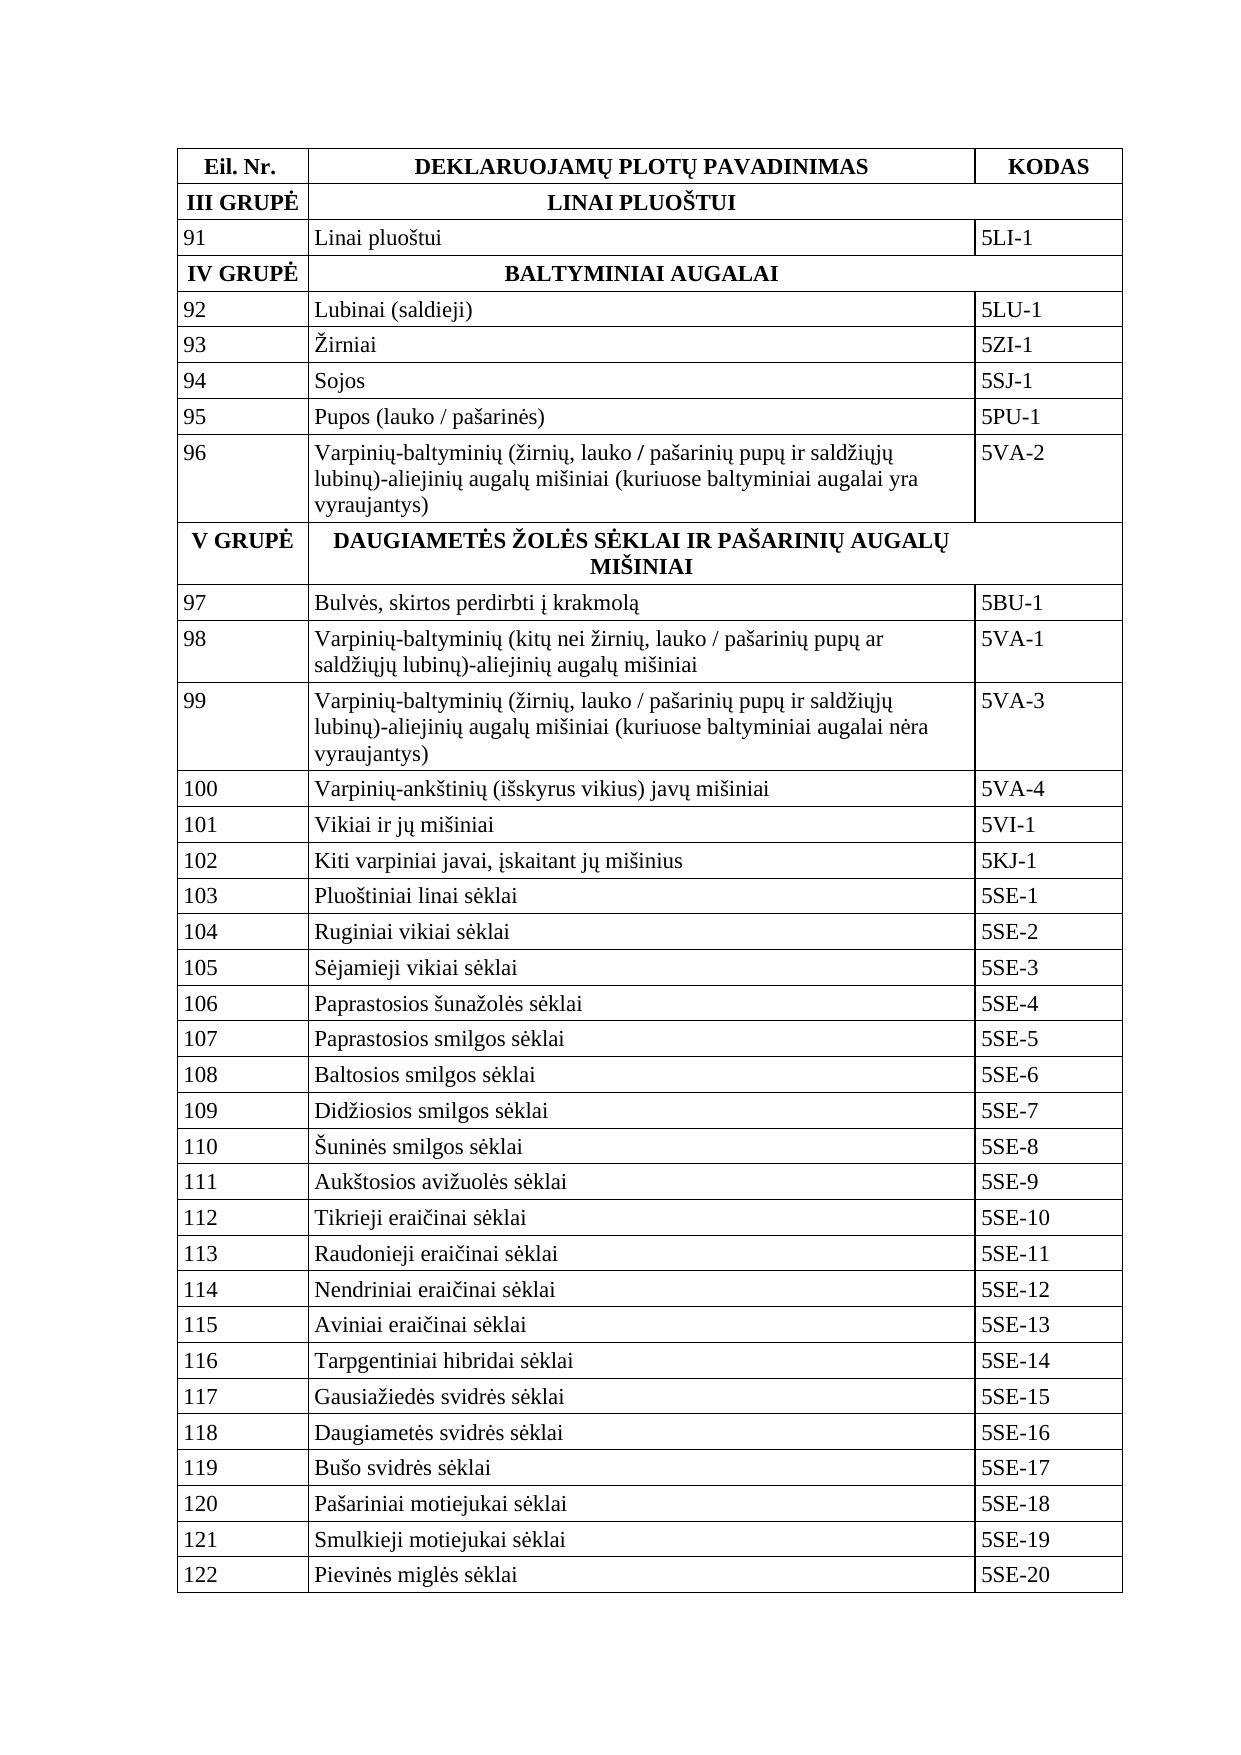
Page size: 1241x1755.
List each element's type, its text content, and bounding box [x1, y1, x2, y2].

table_cell 92 [178, 292, 308, 326]
table_cell 5SE-12 [976, 1271, 1122, 1306]
table_cell [975, 523, 1122, 584]
table_cell III GRUPĖ [178, 184, 308, 219]
table_cell 5SE-8 [976, 1129, 1122, 1163]
table_cell BALTYMINIAI AUGALAI [309, 256, 975, 291]
table_cell 100 [178, 771, 308, 806]
table_cell 5ZI-1 [976, 327, 1122, 362]
table_cell Aviniai eraičinai sėklai [309, 1307, 974, 1342]
table_cell Linai pluoštui [309, 220, 974, 255]
table_cell 111 [178, 1164, 308, 1199]
table_cell 112 [178, 1200, 308, 1235]
table_cell Tikrieji eraičinai sėklai [309, 1200, 974, 1235]
table_cell 5VA-2 [976, 435, 1122, 522]
table_cell Paprastosios šunažolės sėklai [309, 986, 974, 1020]
table_cell Sėjamieji vikiai sėklai [309, 950, 974, 984]
table_cell 5PU-1 [976, 399, 1122, 433]
table_cell 5SE-2 [976, 914, 1122, 949]
table_cell Ruginiai vikiai sėklai [309, 914, 974, 949]
table_cell 91 [178, 220, 308, 255]
table_cell Pašariniai motiejukai sėklai [309, 1486, 974, 1521]
table_cell Tarpgentiniai hibridai sėklai [309, 1343, 974, 1378]
table_cell 116 [178, 1343, 308, 1378]
table_cell 122 [178, 1557, 308, 1592]
table_header KODAS [976, 149, 1122, 183]
table_cell 99 [178, 683, 308, 770]
table_cell 5LI-1 [976, 220, 1122, 255]
table_cell 5SE-11 [976, 1236, 1122, 1270]
table_cell [975, 256, 1122, 291]
table_cell 5VA-1 [976, 621, 1122, 682]
table_cell Baltosios smilgos sėklai [309, 1057, 974, 1092]
table_cell [975, 184, 1122, 219]
table_cell Lubinai (saldieji) [309, 292, 974, 326]
table_cell 98 [178, 621, 308, 682]
table_cell 106 [178, 986, 308, 1020]
table_cell 120 [178, 1486, 308, 1521]
table_cell Didžiosios smilgos sėklai [309, 1093, 974, 1127]
table_cell 5SE-14 [976, 1343, 1122, 1378]
table_cell Varpinių-ankštinių (išskyrus vikius) javų mišiniai [309, 771, 974, 806]
table_cell 5SJ-1 [976, 363, 1122, 398]
table_cell Smulkieji motiejukai sėklai [309, 1522, 974, 1556]
table_cell 96 [178, 435, 308, 522]
table_cell 101 [178, 807, 308, 842]
table_cell V GRUPĖ [178, 523, 308, 584]
table_cell 105 [178, 950, 308, 984]
table_cell 5VI-1 [976, 807, 1122, 842]
table_cell 5SE-19 [976, 1522, 1122, 1556]
table_cell 114 [178, 1271, 308, 1306]
table_cell 5SE-13 [976, 1307, 1122, 1342]
table_cell Bulvės, skirtos perdirbti į krakmolą [309, 585, 974, 620]
table_cell Aukštosios avižuolės sėklai [309, 1164, 974, 1199]
table_cell Žirniai [309, 327, 974, 362]
table_cell 117 [178, 1379, 308, 1413]
table_cell 5SE-1 [976, 879, 1122, 913]
table_cell 115 [178, 1307, 308, 1342]
table_cell Daugiametės svidrės sėklai [309, 1414, 974, 1449]
table_cell Bušo svidrės sėklai [309, 1450, 974, 1485]
table_cell Varpinių-baltyminių (kitų nei žirnių, lauko / pašarinių pupų ar saldžiųjų lubinų)-aliejinių augalų mišiniai [309, 621, 974, 682]
table_cell 5SE-9 [976, 1164, 1122, 1199]
table_cell 121 [178, 1522, 308, 1556]
table_cell Vikiai ir jų mišiniai [309, 807, 974, 842]
table_cell 108 [178, 1057, 308, 1092]
table_cell Paprastosios smilgos sėklai [309, 1021, 974, 1056]
table_cell 97 [178, 585, 308, 620]
table_cell 5SE-15 [976, 1379, 1122, 1413]
table_header Eil. Nr. [178, 149, 308, 183]
table_cell 119 [178, 1450, 308, 1485]
table_cell 107 [178, 1021, 308, 1056]
table_cell 109 [178, 1093, 308, 1127]
table_cell Varpinių-baltyminių (žirnių, lauko / pašarinių pupų ir saldžiųjų lubinų)-aliejinių augalų mišiniai (kuriuose baltyminiai augalai nėra vyraujantys) [309, 683, 974, 770]
table_cell 5SE-6 [976, 1057, 1122, 1092]
table_header DEKLARUOJAMŲ PLOTŲ PAVADINIMAS [309, 149, 974, 183]
table_cell Pluoštiniai linai sėklai [309, 879, 974, 913]
table_cell 5SE-18 [976, 1486, 1122, 1521]
table_cell 110 [178, 1129, 308, 1163]
table_cell 95 [178, 399, 308, 433]
table_cell 103 [178, 879, 308, 913]
table_cell LINAI PLUOŠTUI [309, 184, 975, 219]
table_cell 113 [178, 1236, 308, 1270]
table_cell 5LU-1 [976, 292, 1122, 326]
table_cell Nendriniai eraičinai sėklai [309, 1271, 974, 1306]
table_cell 118 [178, 1414, 308, 1449]
table_cell 5SE-20 [976, 1557, 1122, 1592]
table_cell Šuninės smilgos sėklai [309, 1129, 974, 1163]
table_cell Kiti varpiniai javai, įskaitant jų mišinius [309, 843, 974, 877]
table_cell 5SE-17 [976, 1450, 1122, 1485]
table_cell 5SE-5 [976, 1021, 1122, 1056]
table_cell 5VA-3 [976, 683, 1122, 770]
table_cell 93 [178, 327, 308, 362]
table_cell Pupos (lauko / pašarinės) [309, 399, 974, 433]
table_cell 5SE-7 [976, 1093, 1122, 1127]
table_cell 5BU-1 [976, 585, 1122, 620]
table_cell Raudonieji eraičinai sėklai [309, 1236, 974, 1270]
table_cell DAUGIAMETĖS ŽOLĖS SĖKLAI IR PAŠARINIŲ AUGALŲ MIŠINIAI [309, 523, 975, 584]
table_cell 94 [178, 363, 308, 398]
table_cell Varpinių-baltyminių (žirnių, lauko / pašarinių pupų ir saldžiųjų lubinų)-aliejinių augalų mišiniai (kuriuose baltyminiai augalai yra vyraujantys) [309, 435, 974, 522]
table_cell Gausiažiedės svidrės sėklai [309, 1379, 974, 1413]
table_cell 102 [178, 843, 308, 877]
table_cell 5SE-4 [976, 986, 1122, 1020]
table_cell 5SE-10 [976, 1200, 1122, 1235]
table_cell IV GRUPĖ [178, 256, 308, 291]
table_cell 5KJ-1 [976, 843, 1122, 877]
table_cell Pievinės miglės sėklai [309, 1557, 974, 1592]
table_cell 5VA-4 [976, 771, 1122, 806]
table_cell Sojos [309, 363, 974, 398]
table_cell 5SE-3 [976, 950, 1122, 984]
table_cell 104 [178, 914, 308, 949]
table_cell 5SE-16 [976, 1414, 1122, 1449]
